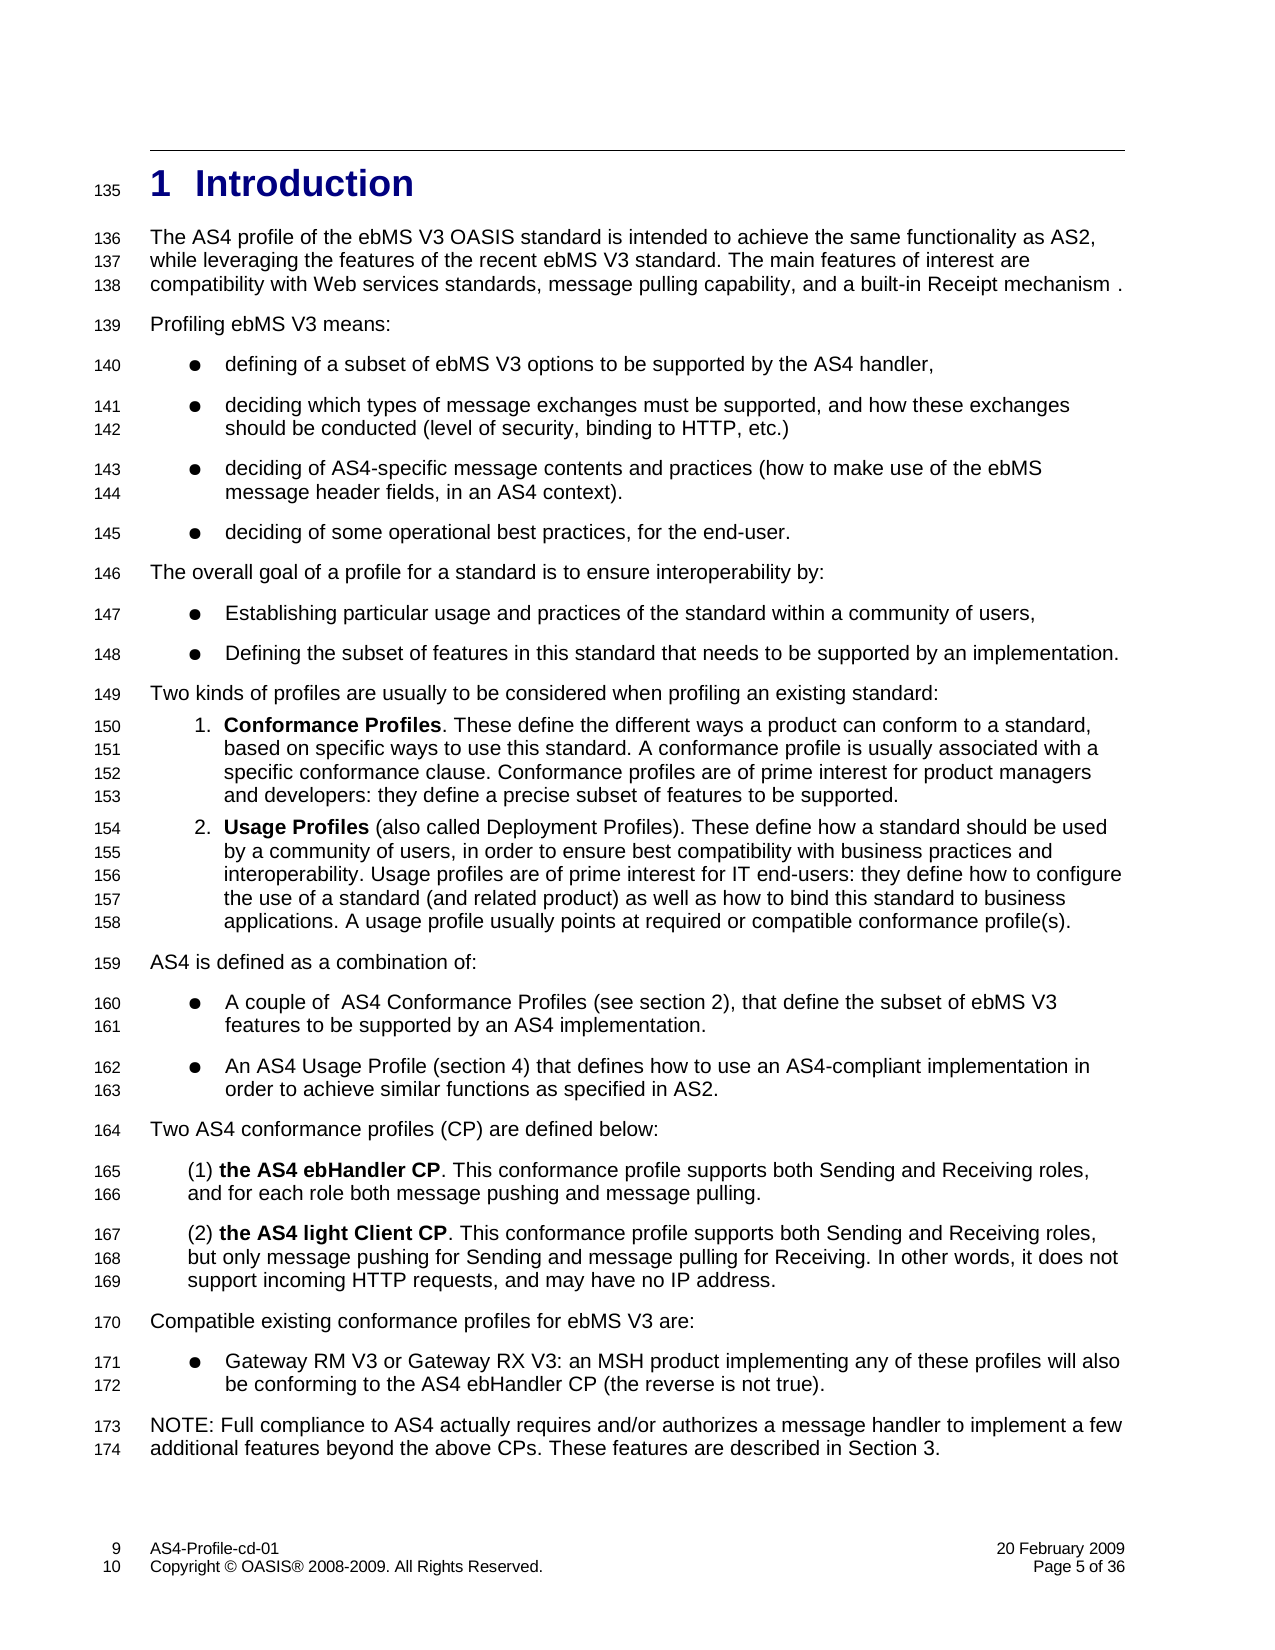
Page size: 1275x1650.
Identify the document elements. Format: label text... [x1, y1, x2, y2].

list defining of a subset of ebMS V3 options to be supported by the AS4 handler, [187, 353, 1125, 376]
list An AS4 Usage Profile (section 4) that defines how to use an AS4-compliant implementation in order to achieve similar functions as specified in AS2. [187, 1054, 1125, 1101]
list Establishing particular usage and practices of the standard within a community of users, [187, 601, 1125, 624]
list (1) the AS4 ebHandler CP. This conformance profile supports both Sending and Receiving roles, and for each role both message pushing and message pulling. [150, 1158, 1125, 1205]
subtitle Introduction [150, 151, 1125, 204]
list Defining the subset of features in this standard that needs to be supported by an implementation. [187, 641, 1125, 665]
text AS4 is defined as a combination of: [150, 950, 1125, 974]
text Compatible existing conformance profiles for ebMS V3 are: [150, 1309, 1125, 1333]
text The overall goal of a profile for a standard is to ensure interoperability by: [150, 561, 1125, 584]
list Usage Profiles (also called Deployment Profiles). These define how a standard should be used by a community of users, in order to ensure best compatibility with business practices and interoperability. Usage profiles are of prime interest for IT end-users: they define how to configure the use of a standard (and related product) as well as how to bind this standard to business applications. A usage profile usually points at required or compatible conformance profile(s). [194, 816, 1125, 933]
list deciding of AS4-specific message contents and practices (how to make use of the ebMS message header fields, in an AS4 context). [187, 457, 1125, 504]
list A couple of AS4 Conformance Profiles (see section 2), that define the subset of ebMS V3 features to be supported by an AS4 implementation. [187, 990, 1125, 1037]
list (2) the AS4 light Client CP. This conformance profile supports both Sending and Receiving roles, but only message pushing for Sending and message pulling for Receiving. In other words, it does not support incoming HTTP requests, and may have no IP address. [150, 1222, 1125, 1292]
list Conformance Profiles. These define the different ways a product can conform to a standard, based on specific ways to use this standard. A conformance profile is usually associated with a specific conformance clause. Conformance profiles are of prime interest for product managers and developers: they define a precise subset of features to be supported. [194, 713, 1125, 807]
text The AS4 profile of the ebMS V3 OASIS standard is intended to achieve the same functionality as AS2, while leveraging the features of the recent ebMS V3 standard. The main features of interest are compatibility with Web services standards, message pulling capability, and a built-in Receipt mechanism . [150, 225, 1125, 296]
list Gateway RM V3 or Gateway RX V3: an MSH product implementing any of these profiles will also be conforming to the AS4 ebHandler CP (the reverse is not true). [187, 1349, 1125, 1396]
list deciding of some operational best practices, for the end-user. [187, 521, 1125, 544]
text Two AS4 conformance profiles (CP) are defined below: [150, 1118, 1125, 1141]
text Two kinds of profiles are usually to be considered when profiling an existing standard: [150, 681, 1125, 705]
text Profiling ebMS V3 means: [150, 313, 1125, 336]
list deciding which types of message exchanges must be supported, and how these exchanges should be conducted (level of security, binding to HTTP, etc.) [187, 393, 1125, 440]
text NOTE: Full compliance to AS4 actually requires and/or authorizes a message handler to implement a few additional features beyond the above CPs. These features are described in Section 3. [150, 1413, 1125, 1460]
